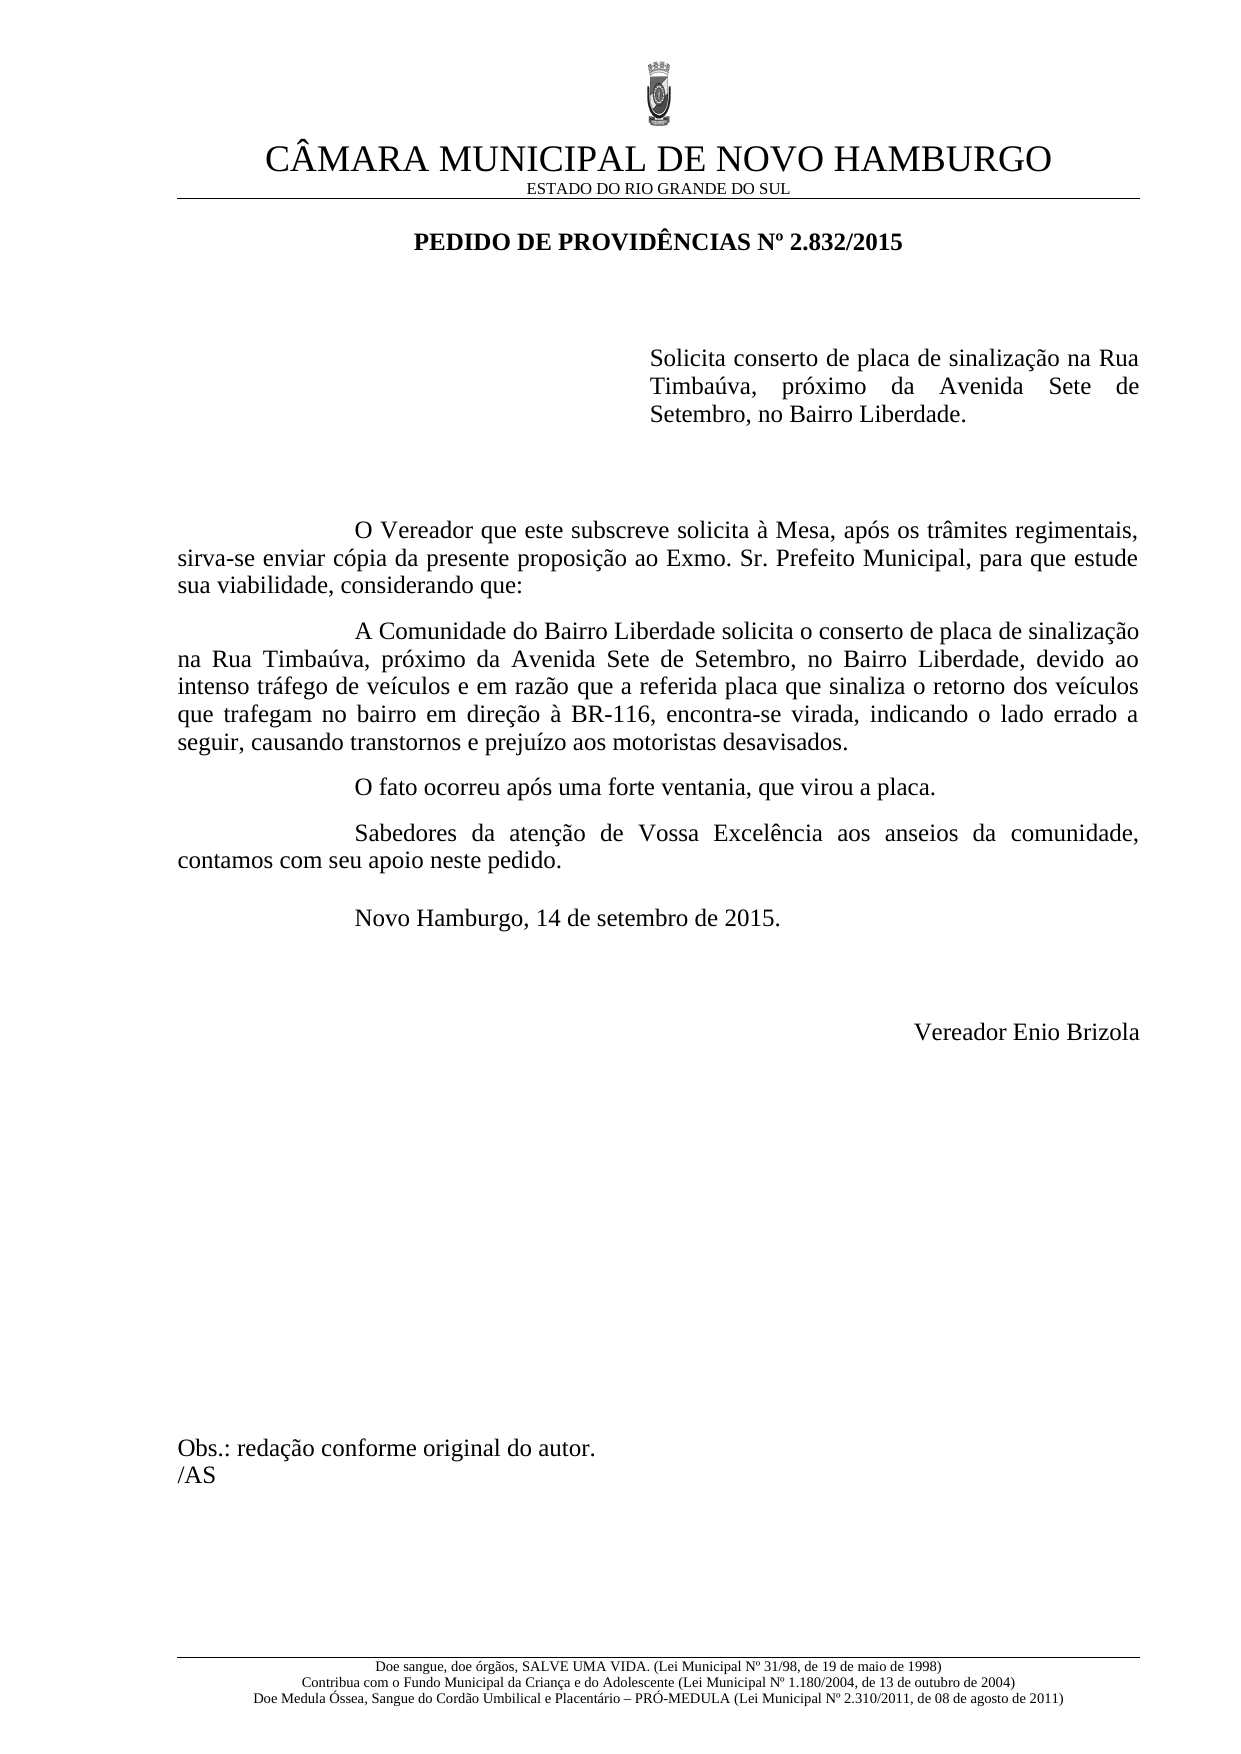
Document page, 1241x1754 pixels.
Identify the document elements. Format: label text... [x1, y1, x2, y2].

text Vereador Enio Brizola [177, 1018, 1140, 1046]
text /AS [177, 1461, 1140, 1489]
text Novo Hamburgo, 14 de setembro de 2015. [177, 904, 1140, 931]
text O Vereador que este subscreve solicita à Mesa, após os trâmites regimentais, sirva-se enviar cópia da presente proposição ao Exmo. Sr. Prefeito Municipal, para que estude sua viabilidade, considerando que: [177, 516, 1140, 599]
text O fato ocorreu após uma forte ventania, que virou a placa. [177, 773, 1140, 801]
text A Comunidade do Bairro Liberdade solicita o conserto de placa de sinalização na Rua Timbaúva, próximo da Avenida Sete de Setembro, no Bairro Liberdade, devido ao intenso tráfego de veículos e em razão que a referida placa que sinaliza o retorno dos veículos que trafegam no bairro em direção à BR-116, encontra-se virada, indicando o lado errado a seguir, causando transtornos e prejuízo aos motoristas desavisados. [177, 617, 1140, 756]
text Obs.: redação conforme original do autor. [177, 1434, 1140, 1461]
text PEDIDO DE PROVIDÊNCIAS Nº 2.832/2015 [177, 228, 1140, 256]
text Solicita conserto de placa de sinalização na Rua Timbaúva, próximo da Avenida Sete de Setembro, no Bairro Liberdade. [649, 344, 1140, 428]
text Sabedores da atenção de Vossa Excelência aos anseios da comunidade, contamos com seu apoio neste pedido. [177, 819, 1140, 874]
